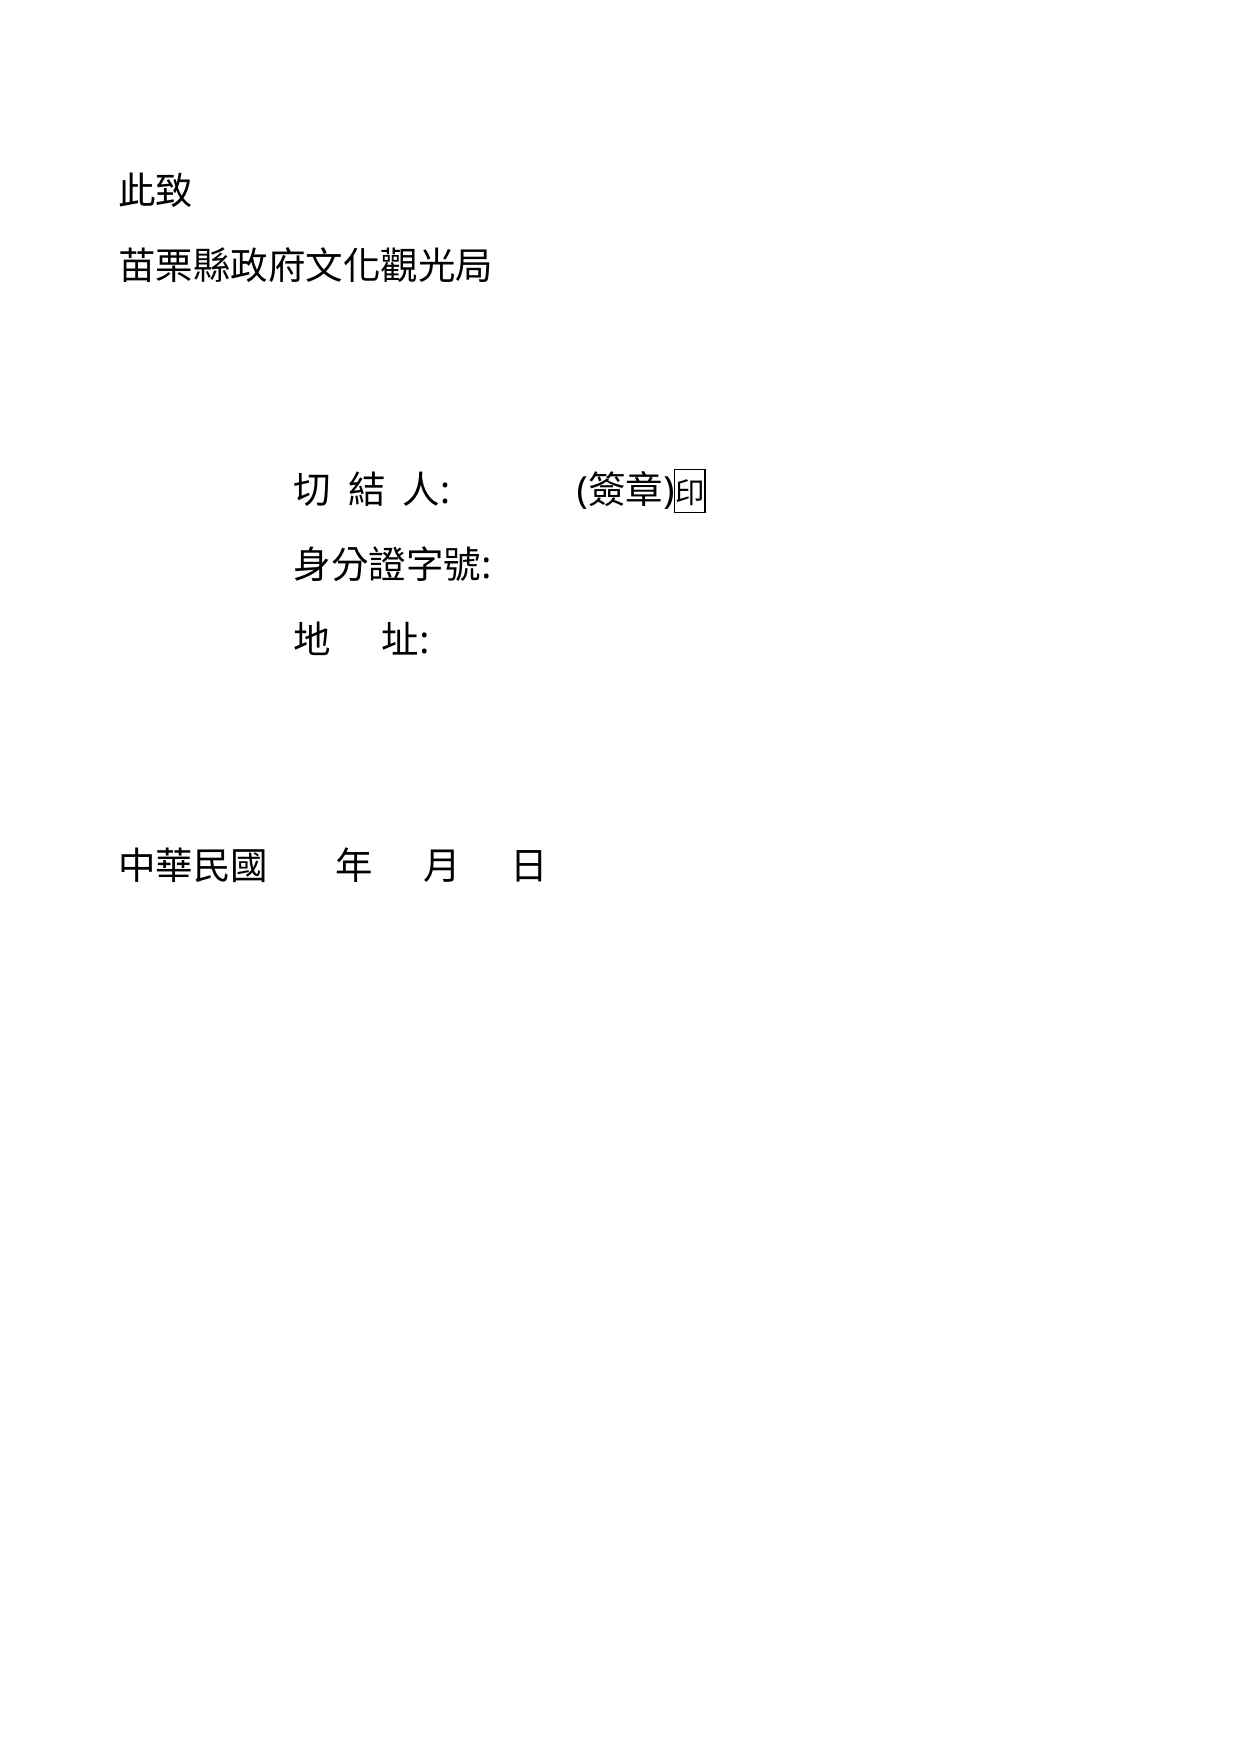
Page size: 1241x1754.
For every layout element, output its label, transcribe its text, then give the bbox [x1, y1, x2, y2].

text 中華民國 年 月 日 [118, 825, 1092, 900]
text 地 址: [118, 600, 1092, 675]
text 切 結 人: (簽章)印 [118, 450, 1092, 525]
text 此致 [118, 150, 1092, 225]
text 身分證字號: [118, 525, 1092, 600]
text 苗栗縣政府文化觀光局 [118, 225, 1092, 300]
